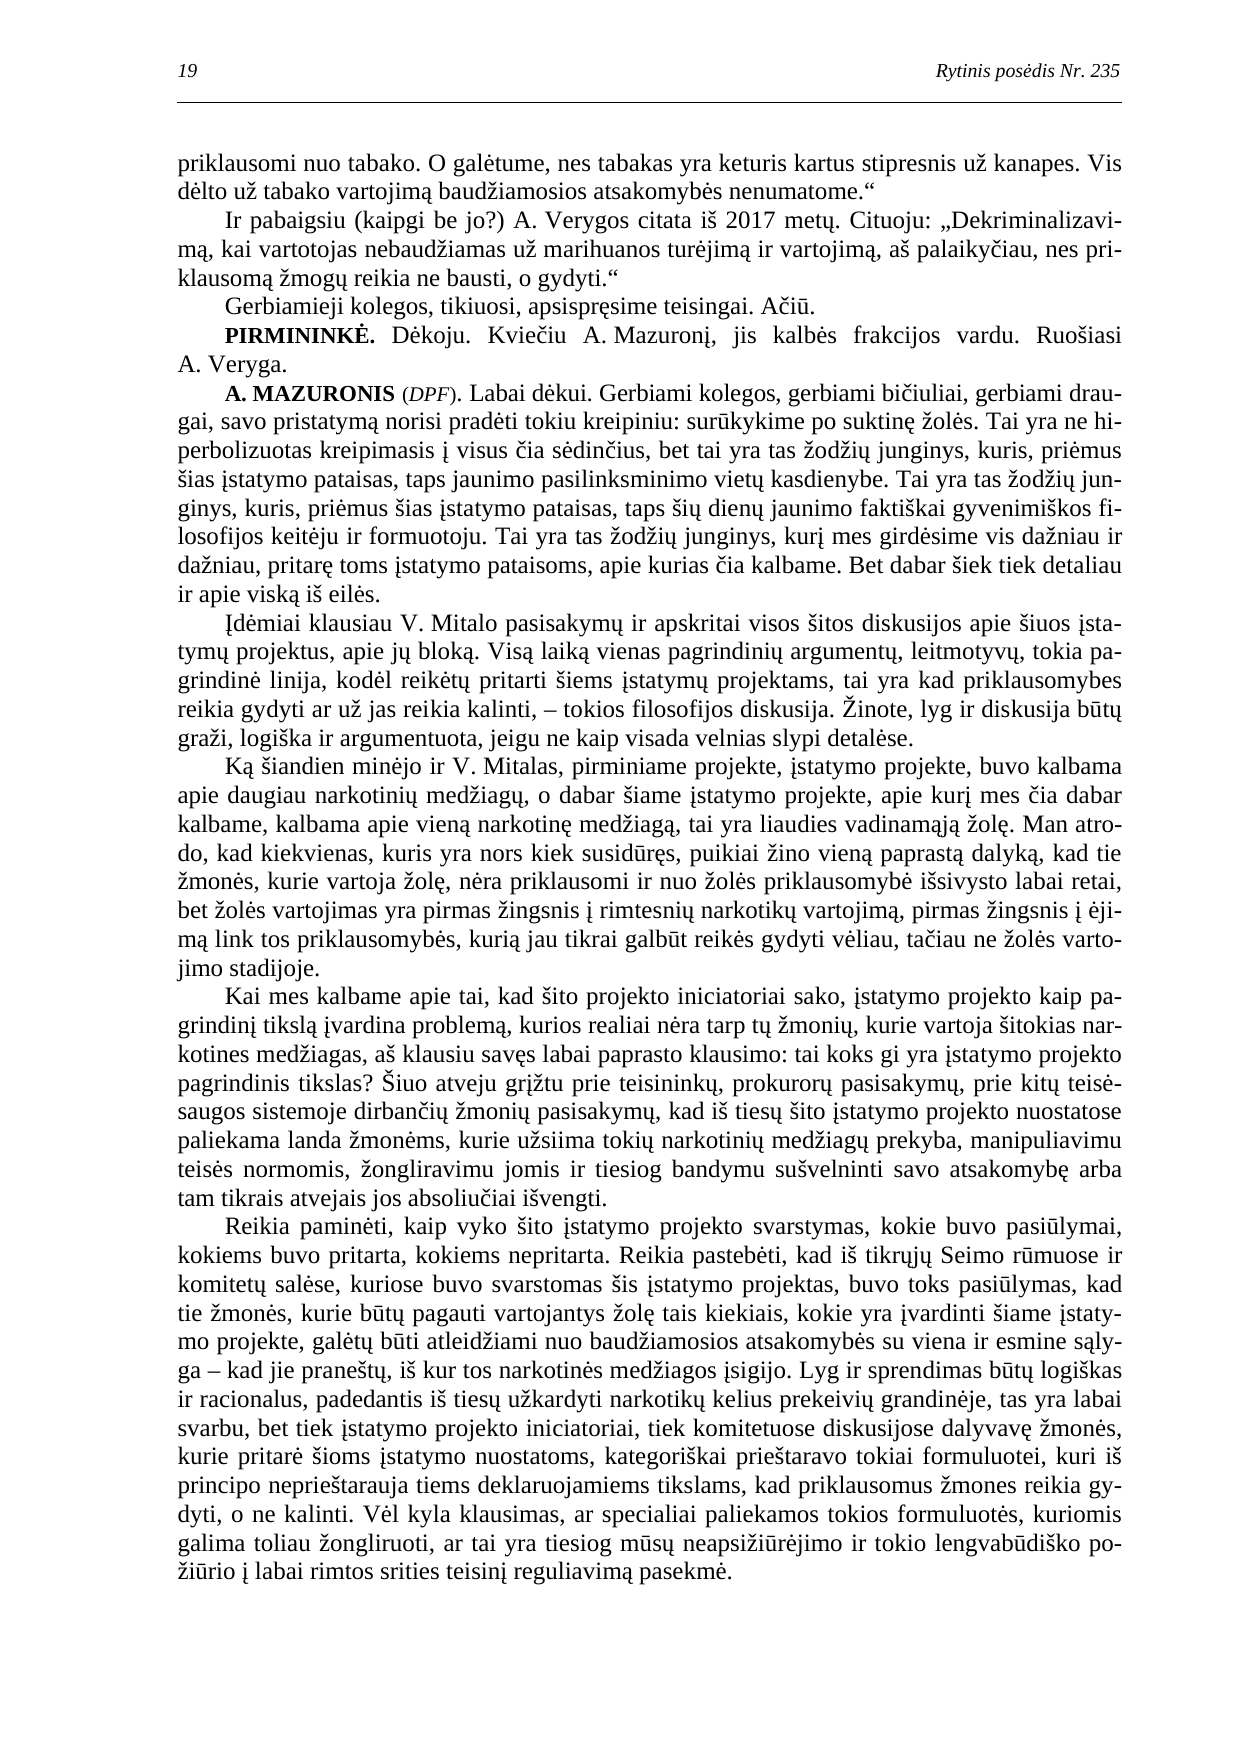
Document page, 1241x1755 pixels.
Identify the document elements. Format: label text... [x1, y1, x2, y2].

text Ką šian­dien mi­nė­jo ir V. Mi­ta­las, pir­mi­nia­me pro­jek­te, įsta­ty­mo pro­jek­te, bu­vo kal­ba­ma apie dau­giau nar­ko­ti­nių me­džia­gų, o da­bar šia­me įsta­ty­mo pro­jek­te, apie ku­rį mes čia da­bar kal­ba­me, kal­ba­ma apie vie­ną nar­ko­ti­nę me­džia­gą, tai yra liau­dies va­di­na­mąją žo­lę. Man at­ro­do, kad kiek­vie­nas, ku­ris yra nors kiek su­si­dū­ręs, pui­kiai ži­no vie­ną pa­pras­tą da­ly­ką, kad tie žmo­nės, ku­rie var­to­ja žo­lę, nė­ra pri­klau­so­mi ir nuo žo­lės pri­klau­so­my­bė iš­si­vys­to la­bai re­tai, bet žo­lės var­to­ji­mas yra pir­mas žings­nis į rim­tes­nių nar­ko­ti­kų var­to­ji­mą, pir­mas žings­nis į ėji­mą link tos pri­klau­so­my­bės, ku­rią jau tik­rai gal­būt rei­kės gy­dy­ti vė­liau, ta­čiau ne žo­lės var­to­ji­mo sta­di­jo­je. [177, 751, 1122, 981]
text PIRMININKĖ. Dė­ko­ju. Kvie­čiu A. Ma­zu­ro­nį, jis kal­bės frak­ci­jos var­du. Ruo­šia­si A. Very­ga. [177, 320, 1122, 378]
text Įdė­miai klau­siau V. Mi­ta­lo pa­si­sa­ky­mų ir ap­skri­tai vi­sos ši­tos dis­ku­si­jos apie šiuos įsta­ty­mų pro­jek­tus, apie jų blo­ką. Vi­są lai­ką vie­nas pa­grin­di­nių ar­gu­men­tų, leit­mo­ty­vų, to­kia pa­grin­di­nė li­ni­ja, ko­dėl rei­kė­tų pri­tar­ti šiems įsta­ty­mų pro­jek­tams, tai yra kad pri­klau­so­my­bes rei­kia gy­dy­ti ar už jas rei­kia ka­lin­ti, – to­kios fi­lo­so­fi­jos dis­ku­si­ja. Ži­no­te, lyg ir dis­ku­si­ja bū­tų gra­ži, lo­giš­ka ir ar­gu­men­tuo­ta, jei­gu ne kaip vi­sa­da vel­nias sly­pi de­ta­lė­se. [177, 608, 1122, 751]
text Ger­bia­mie­ji ko­le­gos, ti­kiuo­si, ap­si­sprę­si­me tei­sin­gai. Ačiū. [177, 291, 1122, 320]
text Rei­kia pa­mi­nė­ti, kaip vy­ko ši­to įsta­ty­mo pro­jek­to svars­ty­mas, ko­kie bu­vo pa­siū­ly­mai, ko­kiems bu­vo pri­tar­ta, ko­kiems ne­pri­tar­ta. Rei­kia pa­ste­bė­ti, kad iš tik­rų­jų Sei­mo rū­muo­se ir ko­mi­te­tų sa­lė­se, ku­rio­se bu­vo svars­to­mas šis įsta­ty­mo pro­jek­tas, bu­vo toks pa­siū­ly­mas, kad tie žmo­nės, ku­rie bū­tų pa­gau­ti var­to­jan­tys žo­lę tais kie­kiais, ko­kie yra įvar­din­ti šia­me įsta­ty­mo pro­jek­te, ga­lė­tų bū­ti at­lei­džia­mi nuo bau­džia­mo­sios at­sa­ko­my­bės su vie­na ir es­mi­ne są­ly­ga – kad jie pra­neš­tų, iš kur tos nar­ko­ti­nės me­džia­gos įsi­gi­jo. Lyg ir spren­di­mas bū­tų lo­giš­kas ir ra­cio­na­lus, pa­de­dan­tis iš tie­sų už­kar­dy­ti nar­ko­ti­kų ke­lius pre­kei­vių gran­di­nė­je, tas yra la­bai svar­bu, bet tiek įsta­ty­mo pro­jek­to ini­cia­to­riai, tiek ko­mi­te­tuo­se dis­ku­si­jo­se da­ly­va­vę žmo­nės, ku­rie pri­ta­rė šioms įsta­ty­mo nuo­sta­toms, ka­te­go­riš­kai prieš­ta­ra­vo to­kiai for­mu­luo­tei, ku­ri iš prin­ci­po ne­pri­eš­ta­rau­ja tiems de­kla­ruo­ja­miems tiks­lams, kad pri­klau­so­mus žmo­nes rei­kia gy­dy­ti, o ne ka­lin­ti. Vėl ky­la klau­si­mas, ar spe­cia­liai pa­lie­ka­mos to­kios for­mu­luo­tės, ku­rio­mis ga­li­ma to­liau žon­gli­ruo­ti, ar tai yra tie­siog mū­sų ne­ap­si­žiū­rė­ji­mo ir to­kio leng­va­bū­diš­ko po­žiū­rio į la­bai rim­tos sri­ties tei­si­nį re­gu­lia­vi­mą pa­sek­mė. [177, 1211, 1122, 1585]
text Ir pa­baig­siu (kaipgi be jo?) A. Ve­ry­gos ci­ta­ta iš 2017 me­tų. Ci­tuo­ju: „Dek­ri­mi­na­li­za­vi­mą, kai var­to­to­jas ne­bau­džia­mas už ma­ri­hu­a­nos tu­rė­ji­mą ir var­to­ji­mą, aš pa­lai­ky­čiau, nes pri­klau­so­mą žmo­gų rei­kia ne baus­ti, o gy­dy­ti.“ [177, 205, 1122, 291]
text Kai mes kal­ba­me apie tai, kad ši­to pro­jek­to ini­cia­to­riai sa­ko, įsta­ty­mo pro­jek­to kaip pa­grin­di­nį tiks­lą įvar­di­na pro­ble­mą, ku­rios re­a­liai nė­ra tarp tų žmo­nių, ku­rie var­to­ja ši­to­kias nar­ko­ti­nes me­džia­gas, aš klau­siu sa­vęs la­bai pa­pras­to klau­si­mo: tai koks gi yra įsta­ty­mo pro­jek­to pa­grin­di­nis tiks­las? Šiuo at­ve­ju grįž­tu prie tei­si­nin­kų, pro­ku­ro­rų pa­si­sa­ky­mų, prie ki­tų tei­sė­sau­gos sis­te­mo­je dir­ban­čių žmo­nių pa­si­sa­ky­mų, kad iš tie­sų ši­to įsta­ty­mo pro­jek­to nuo­sta­to­se pa­lie­ka­ma lan­da žmo­nėms, ku­rie už­si­i­ma to­kių nar­ko­ti­nių me­džia­gų pre­ky­ba, ma­ni­pu­lia­vi­mu tei­sės nor­mo­mis, žon­gli­ra­vi­mu jo­mis ir tie­siog ban­dy­mu su­švel­nin­ti sa­vo at­sa­ko­my­bę ar­ba tam tik­rais at­ve­jais jos ab­so­liu­čiai iš­veng­ti. [177, 981, 1122, 1211]
text A. MAZURONIS (DPF). La­bai dė­kui. Ger­bia­mi ko­le­gos, ger­bia­mi bi­čiu­liai, ger­bia­mi drau­gai, sa­vo pri­sta­ty­mą no­ri­si pra­dė­ti to­kiu krei­pi­niu: su­rū­ky­ki­me po suk­ti­nę žo­lės. Tai yra ne hi­per­bo­li­zuo­tas krei­pi­ma­sis į vi­sus čia sė­din­čius, bet tai yra tas žo­džių jun­gi­nys, ku­ris, pri­ėmus šias įsta­ty­mo pa­tai­sas, taps jau­ni­mo pa­si­links­mi­ni­mo vie­tų kas­die­ny­be. Tai yra tas žo­džių jun­gi­nys, ku­ris, pri­ėmus šias įsta­ty­mo pa­tai­sas, taps šių die­nų jau­ni­mo fak­tiš­kai gy­ve­ni­miš­kos fi­lo­so­fi­jos kei­tė­ju ir for­muo­to­ju. Tai yra tas žo­džių jun­gi­nys, ku­rį mes gir­dė­si­me vis daž­niau ir daž­niau, pri­ta­rę toms įsta­ty­mo pa­tai­soms, apie ku­rias čia kal­ba­me. Bet da­bar šiek tiek de­ta­liau ir apie vis­ką iš ei­lės. [177, 378, 1122, 608]
text pri­klau­so­mi nuo ta­ba­ko. O ga­lė­tu­me, nes ta­ba­kas yra ke­tu­ris kar­tus stip­res­nis už ka­na­pes. Vis dėl­to už ta­ba­ko var­to­ji­mą bau­džia­mo­sios at­sa­ko­my­bės ne­nu­ma­to­me.“ [177, 148, 1122, 205]
